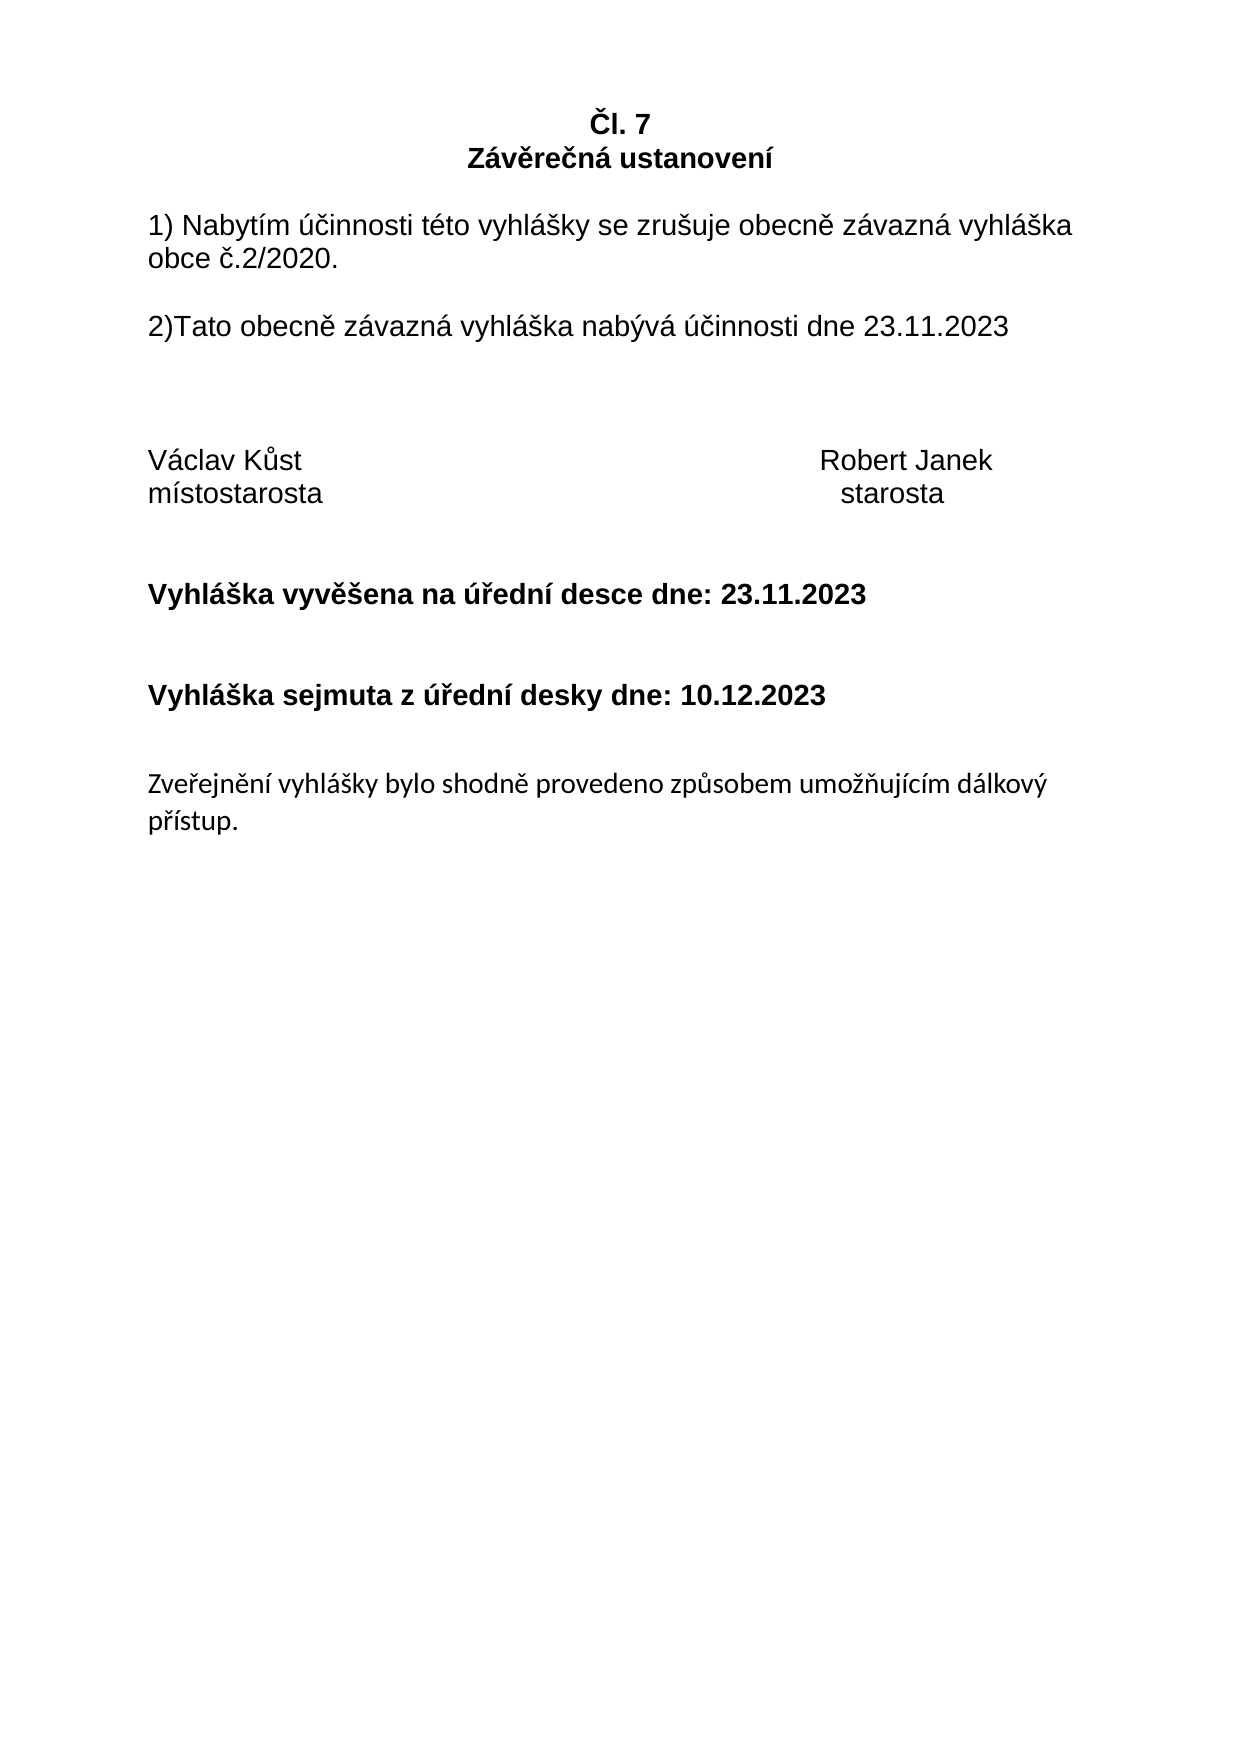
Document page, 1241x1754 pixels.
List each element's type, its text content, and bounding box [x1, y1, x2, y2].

text Václav Kůst Robert Janek [148, 443, 1093, 476]
text Zveřejnění vyhlášky bylo shodně provedeno způsobem umožňujícím dálkový přístup. [148, 765, 1093, 837]
text Vyhláška sejmuta z úřední desky dne: 10.12.2023 [148, 677, 1093, 711]
text Vyhláška vyvěšena na úřední desce dne: 23.11.2023 [148, 577, 1093, 610]
text místostarosta starosta [148, 476, 1093, 510]
text Čl. 7 [148, 107, 1093, 141]
text 1) Nabytím účinnosti této vyhlášky se zrušuje obecně závazná vyhláška obce č.2/2020. [148, 208, 1093, 275]
text 2)Tato obecně závazná vyhláška nabývá účinnosti dne 23.11.2023 [148, 308, 1093, 342]
text Závěrečná ustanovení [148, 141, 1093, 174]
